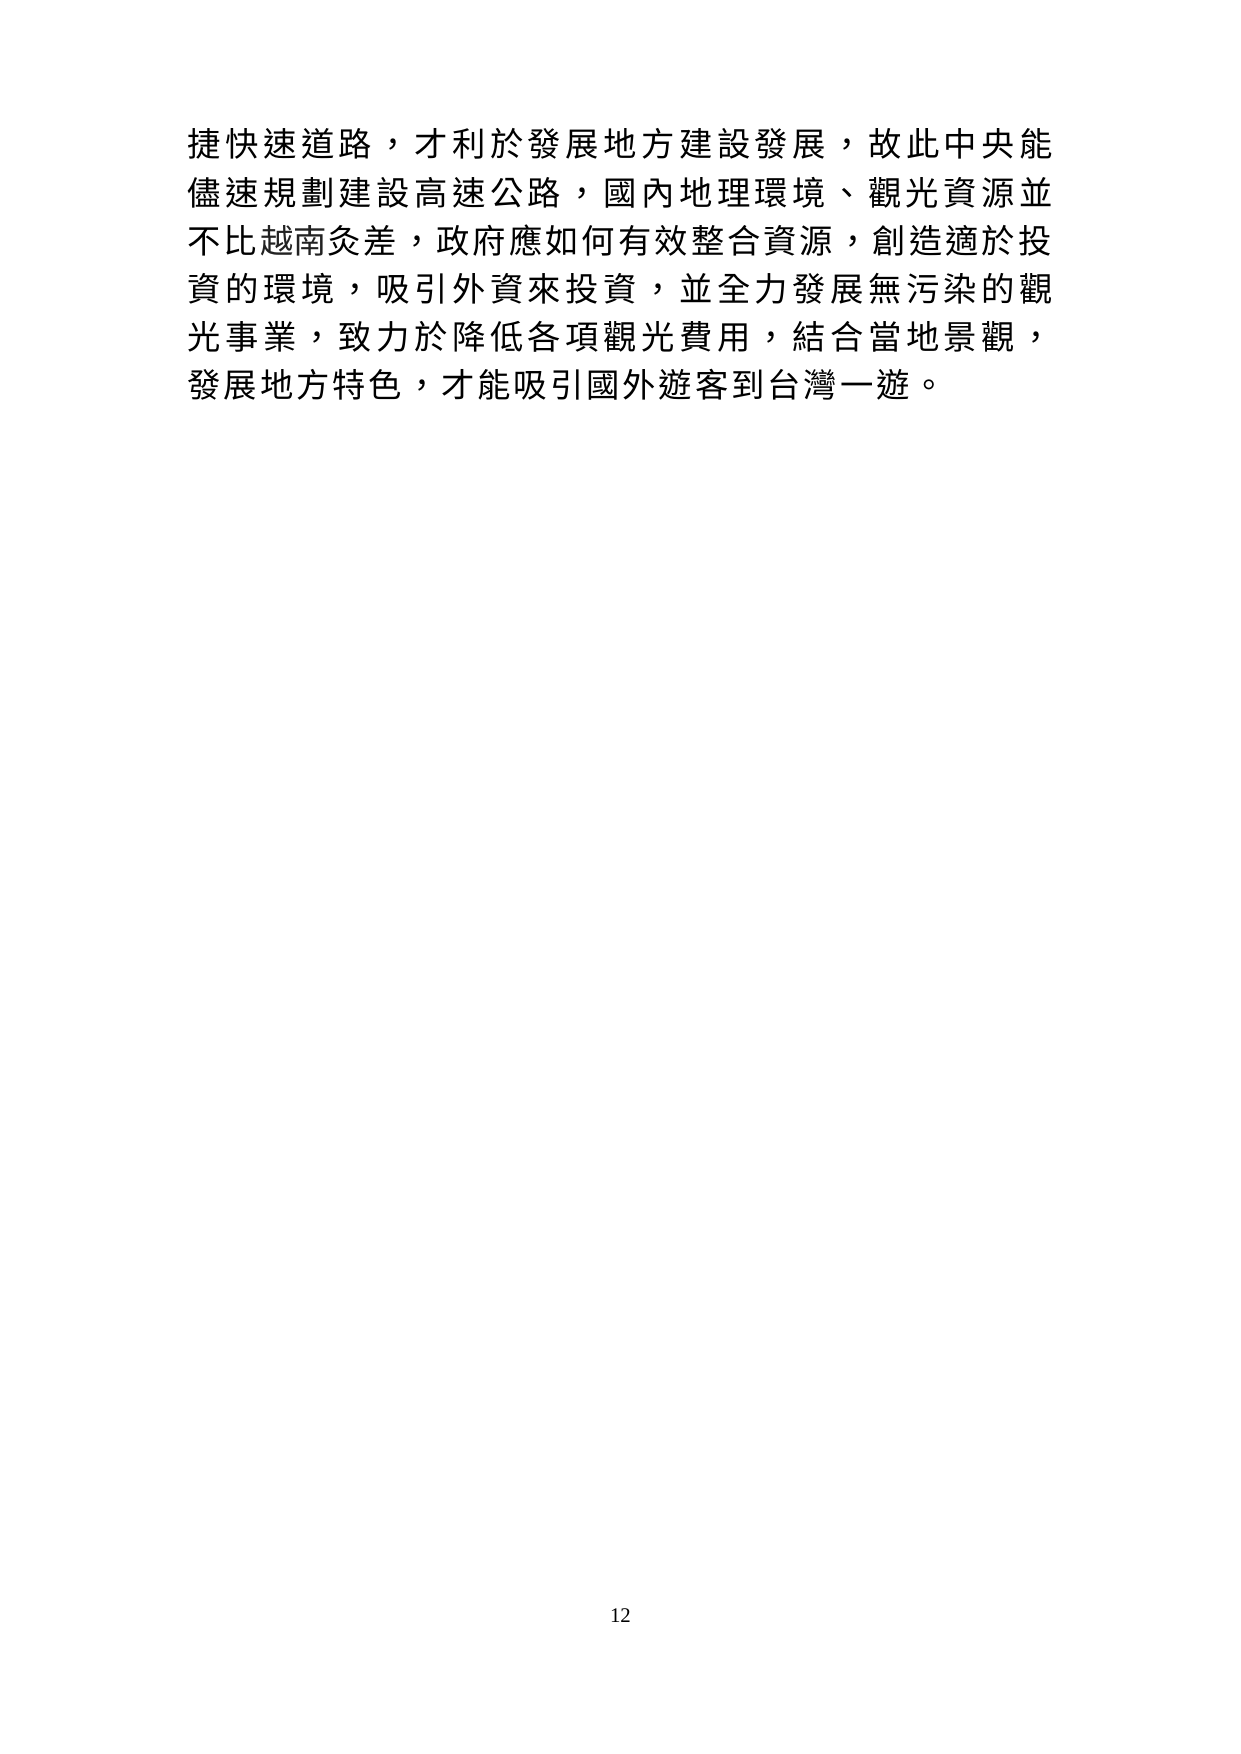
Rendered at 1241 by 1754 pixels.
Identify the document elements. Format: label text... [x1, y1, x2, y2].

text 捷快速道路，才利於發展地方建設發展，故此中央能儘速規劃建設高速公路，國內地理環境、觀光資源並不比越南灸差，政府應如何有效整合資源，創造適於投資的環境，吸引外資來投資，並全力發展無污染的觀光事業，致力於降低各項觀光費用，結合當地景觀，發展地方特色，才能吸引國外遊客到台灣一遊。 [187, 118, 1053, 407]
